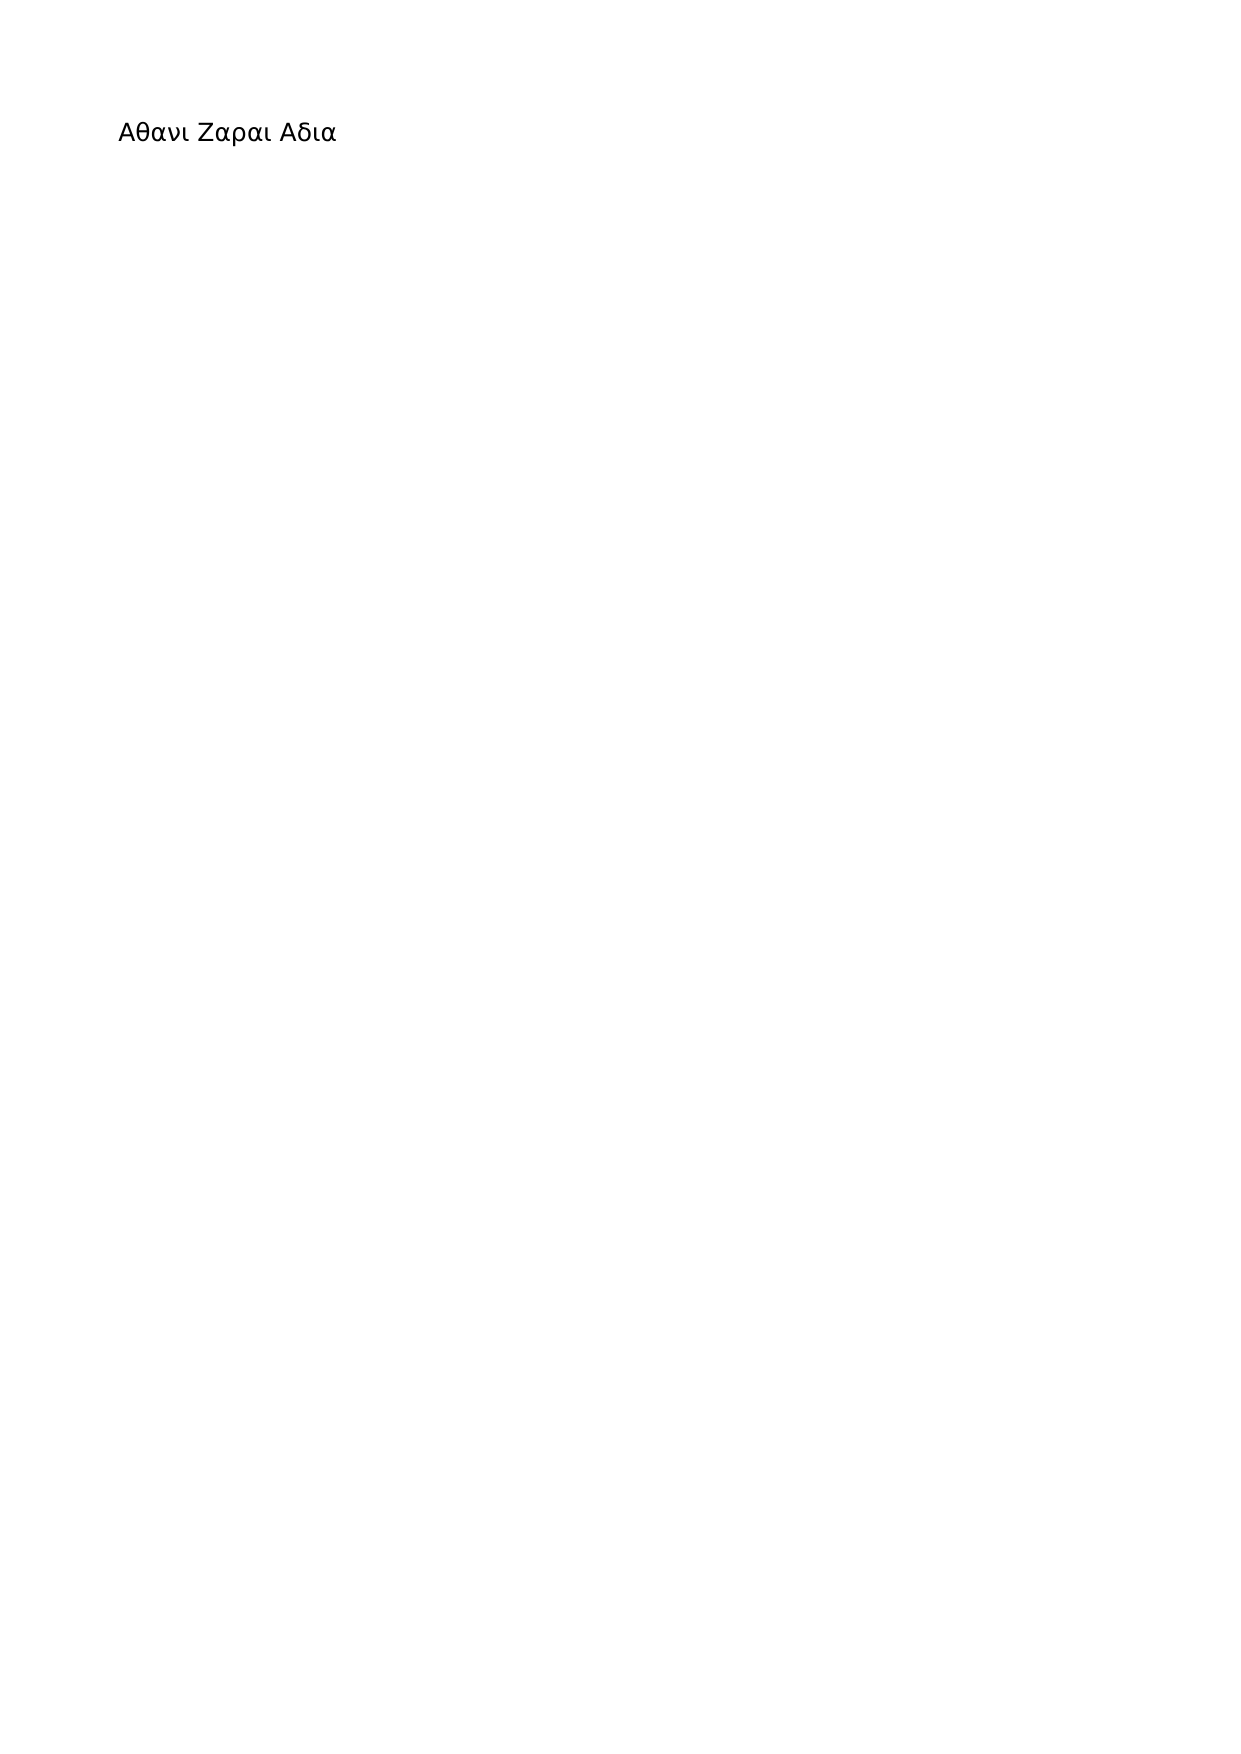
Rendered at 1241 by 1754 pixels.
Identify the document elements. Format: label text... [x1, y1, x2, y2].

text Αθανι Ζαραι Αδια [118, 118, 1122, 147]
